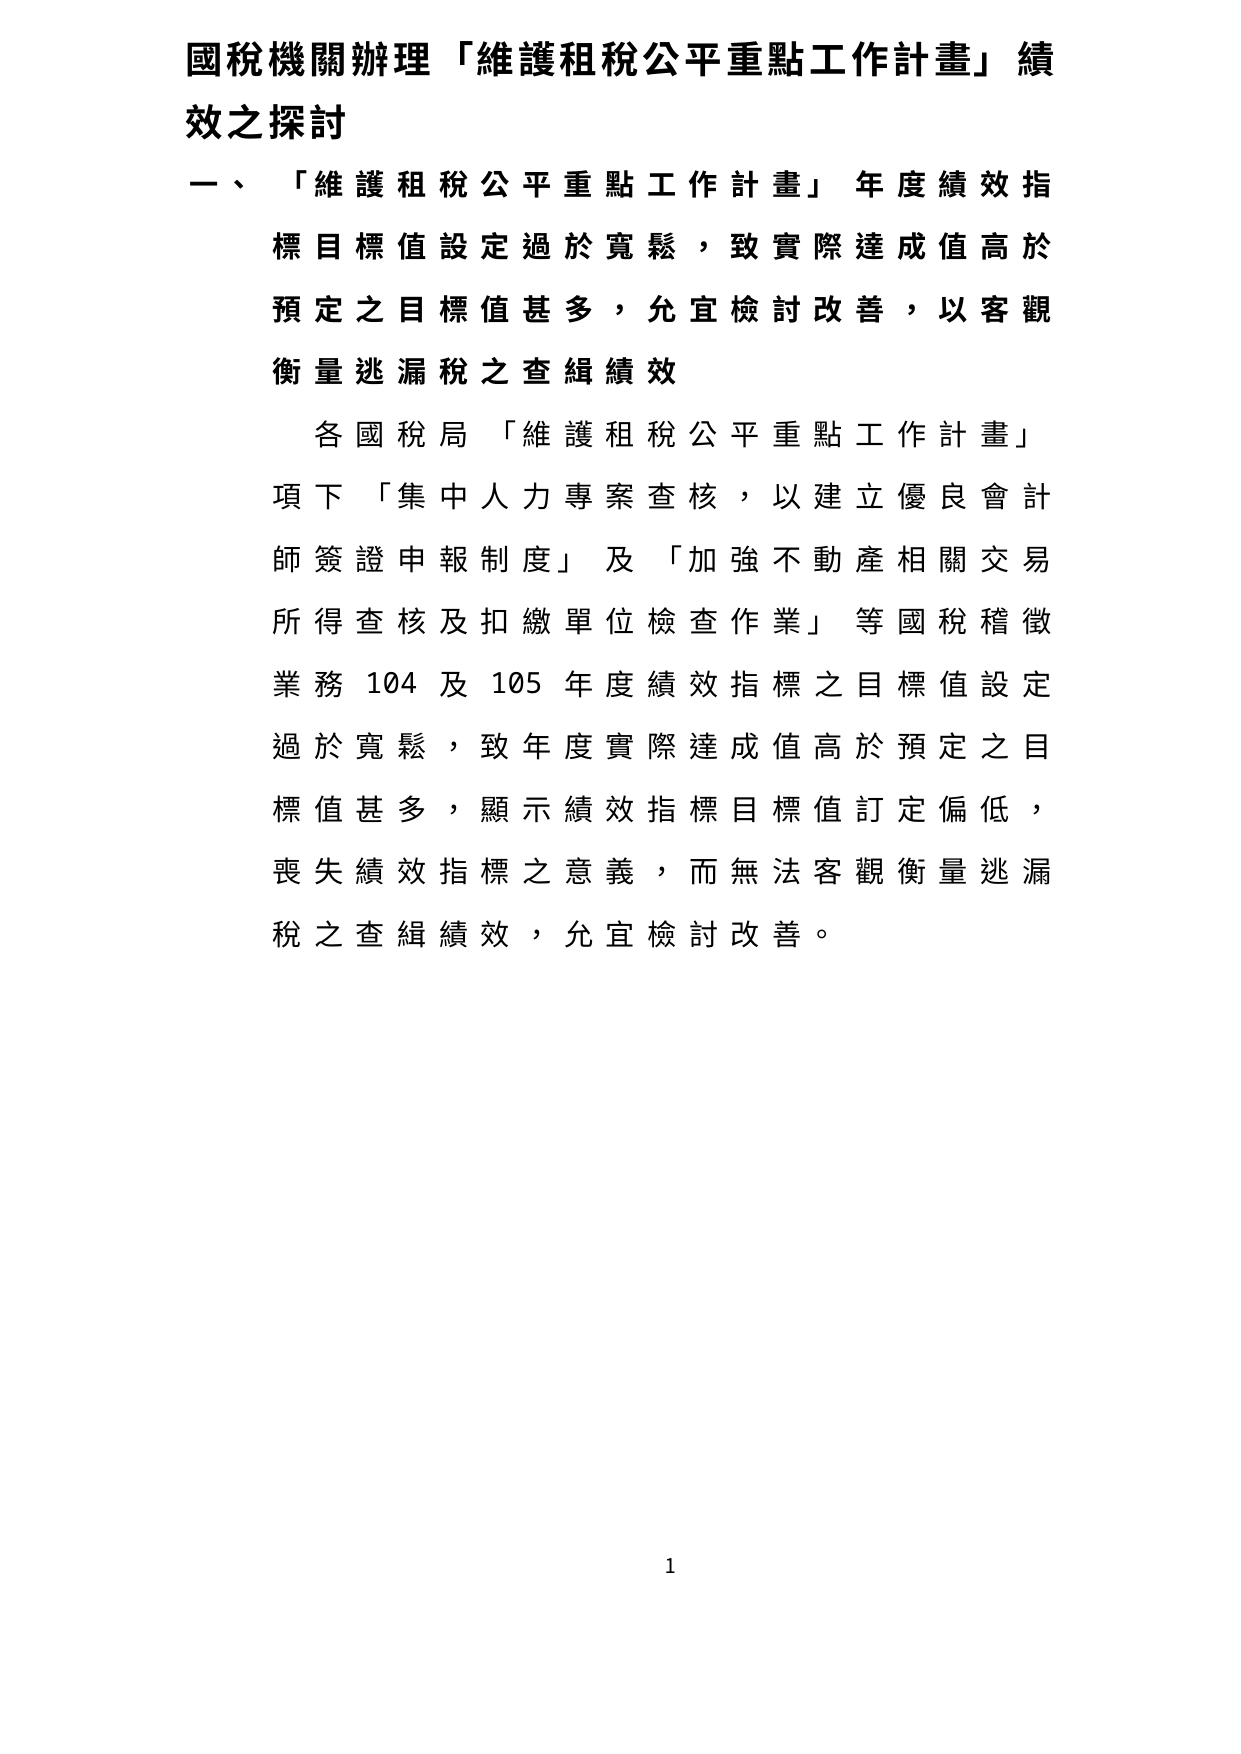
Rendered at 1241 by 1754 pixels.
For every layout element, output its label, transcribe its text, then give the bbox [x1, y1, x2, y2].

text 各國稅局「維護租稅公平重點工作計畫」項下「集中人力專案查核，以建立優良會計師簽證申報制度」及「加強不動產相關交易所得查核及扣繳單位檢查作業」等國稅稽徵業務104及105年度績效指標之目標值設定過於寬鬆，致年度實際達成值高於預定之目標值甚多，顯示績效指標目標值訂定偏低，喪失績效指標之意義，而無法客觀衡量逃漏稅之查緝績效，允宜檢討改善。 [242, 391, 1058, 953]
text 國稅機關辦理「維護租稅公平重點工作計畫」績效之探討 [183, 16, 1058, 141]
text 一、「維護租稅公平重點工作計畫」年度績效指標目標值設定過於寬鬆，致實際達成值高於預定之目標值甚多，允宜檢討改善，以客觀衡量逃漏稅之查緝績效 [183, 141, 1058, 391]
